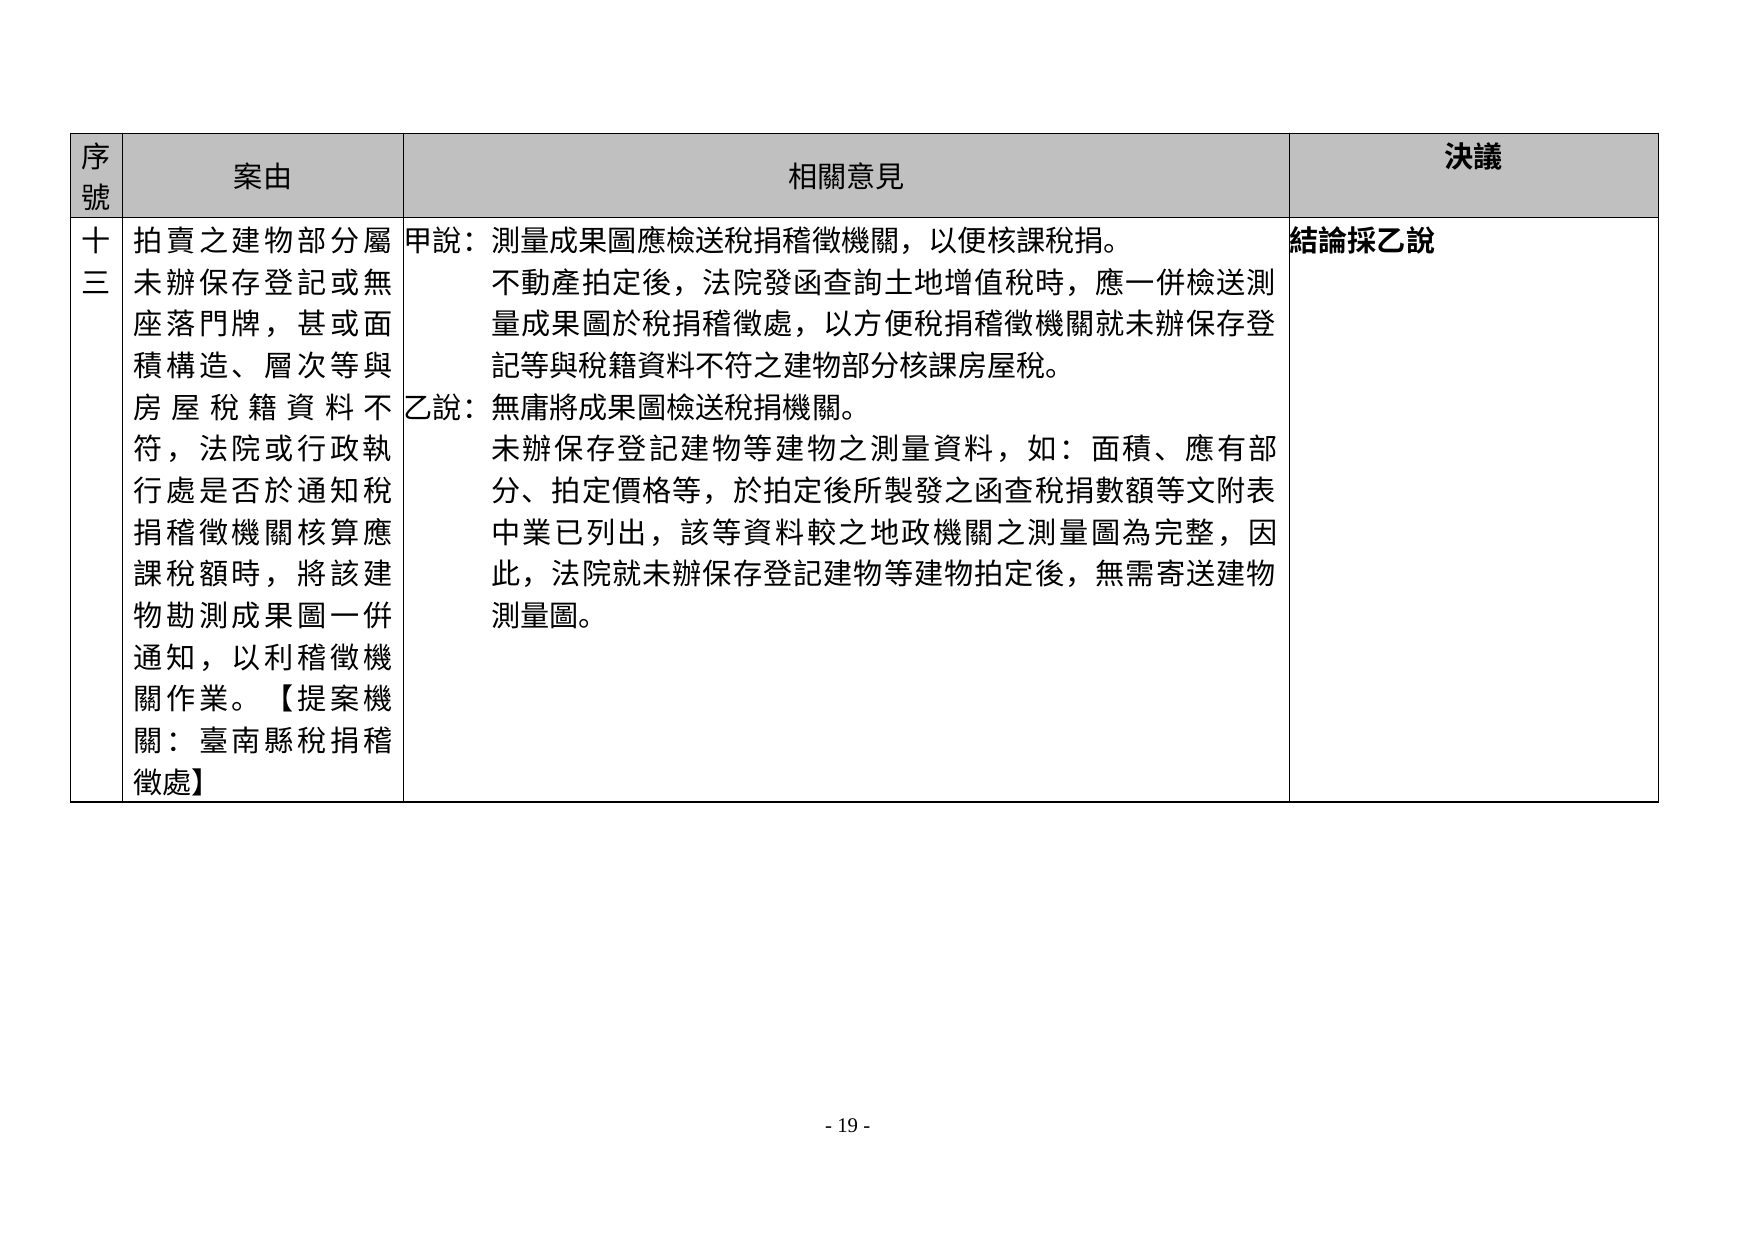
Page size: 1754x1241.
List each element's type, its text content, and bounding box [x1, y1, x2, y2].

table_header 序號 [71, 134, 122, 217]
table_cell 甲說：測量成果圖應檢送稅捐稽徵機關，以便核課稅捐。 不動產拍定後，法院發函查詢土地增值稅時，應一併檢送測量成果圖於稅捐稽徵處，以方便稅捐稽徵機關就未辦保存登記等與稅籍資料不符之建物部分核課房屋稅。 乙說：無庸將成果圖檢送稅捐機關。 未辦保存登記建物等建物之測量資料，如：面積、應有部分、拍定價格等，於拍定後所製發之函查稅捐數額等文附表中業已列出，該等資料較之地政機關之測量圖為完整，因此，法院就未辦保存登記建物等建物拍定後，無需寄送建物測量圖。 [404, 218, 1289, 801]
table_header 案由 [123, 134, 403, 217]
table_cell 拍賣之建物部分屬未辦保存登記或無座落門牌，甚或面積構造、層次等與房屋稅籍資料不符，法院或行政執行處是否於通知稅捐稽徵機關核算應課稅額時，將該建物勘測成果圖一倂通知，以利稽徵機關作業。【提案機關：臺南縣稅捐稽徵處】 [123, 218, 403, 801]
table_header 相關意見 [404, 134, 1289, 217]
table_cell 十三 [71, 218, 122, 801]
table_header 決議 [1290, 134, 1658, 217]
table_cell 結論採乙說 [1290, 218, 1658, 801]
